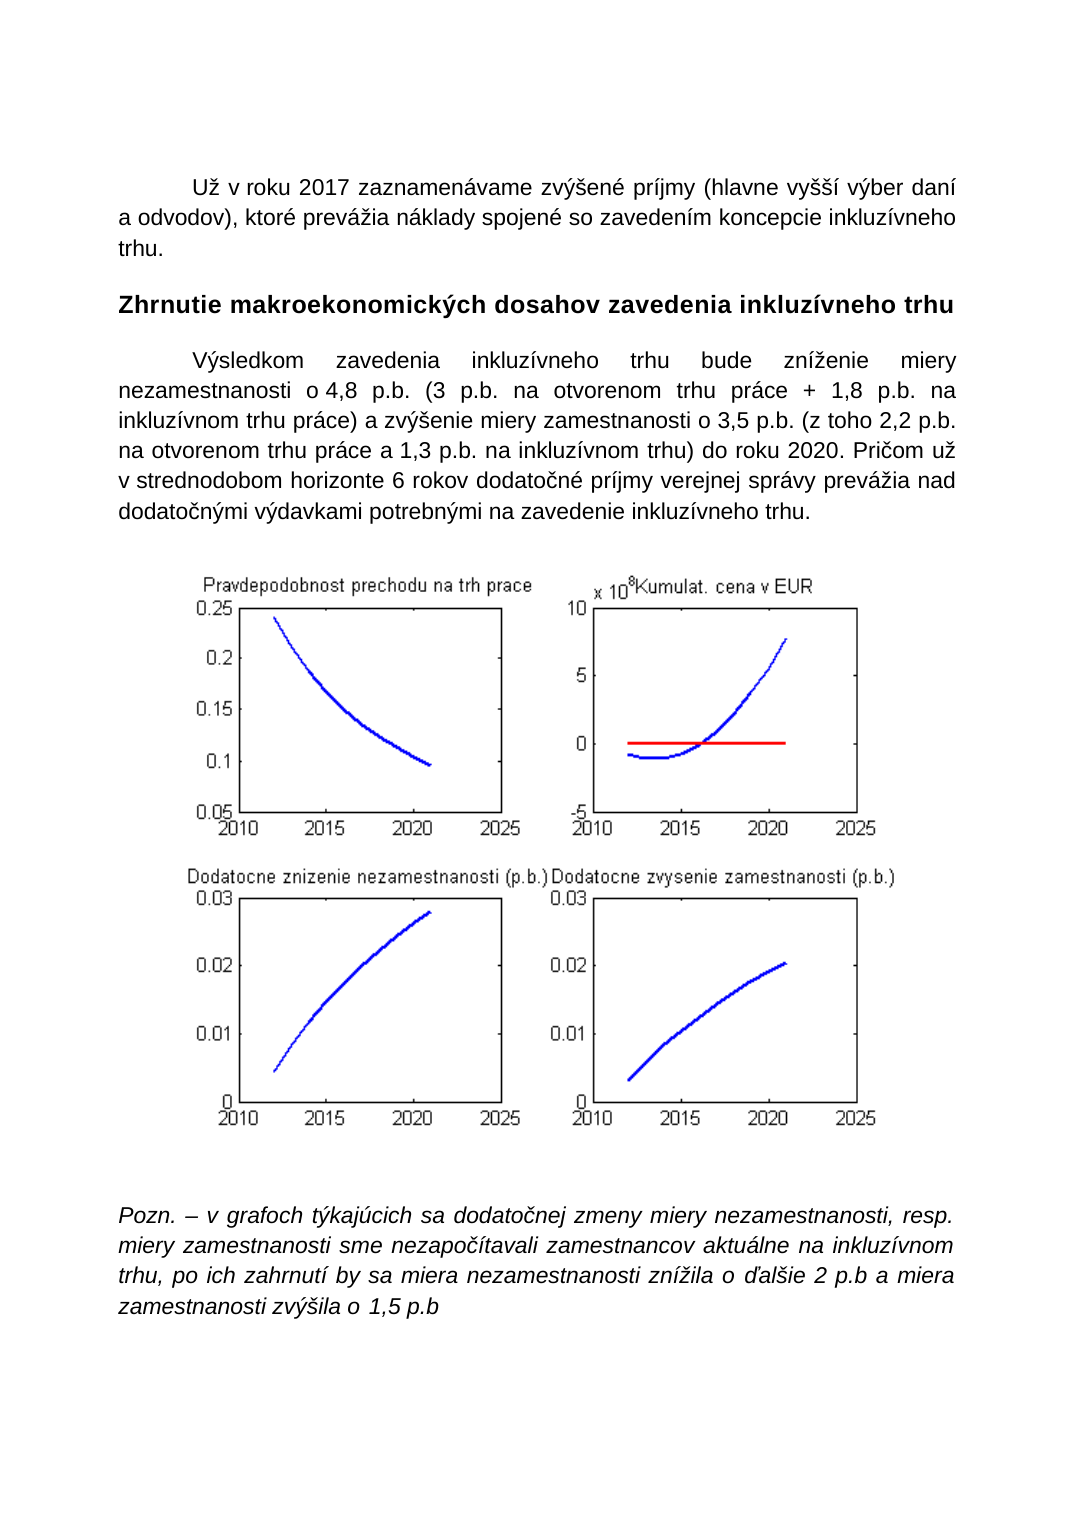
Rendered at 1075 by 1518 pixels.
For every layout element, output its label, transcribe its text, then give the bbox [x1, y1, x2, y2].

text Pozn. – v grafoch týkajúcich sa dodatočnej zmeny miery nezamestnanosti, resp. miery zamestnanosti sme nezapočítavali zamestnancov aktuálne na inkluzívnom trhu, po ich zahrnutí by sa miera nezamestnanosti znížila o ďalšie 2 p.b a miera zamestnanosti zvýšila o 1,5 p.b [118, 1202, 957, 1319]
picture [134, 557, 940, 1169]
subtitle Zhrnutie makroekonomických dosahov zavedenia inkluzívneho trhu [118, 290, 957, 318]
text Už v roku 2017 zaznamenávame zvýšené príjmy (hlavne vyšší výber daní a odvodov), ktoré prevážia náklady spojené so zavedením koncepcie inkluzívneho trhu. [118, 174, 957, 261]
text Výsledkom zavedenia inkluzívneho trhu bude zníženie miery nezamestnanosti o 4,8 p.b. (3 p.b. na otvorenom trhu práce + 1,8 p.b. na inkluzívnom trhu práce) a zvýšenie miery zamestnanosti o 3,5 p.b. (z toho 2,2 p.b. na otvorenom trhu práce a 1,3 p.b. na inkluzívnom trhu) do roku 2020. Pričom už v strednodobom horizonte 6 rokov dodatočné príjmy verejnej správy prevážia nad dodatočnými výdavkami potrebnými na zavedenie inkluzívneho trhu. [118, 347, 957, 524]
